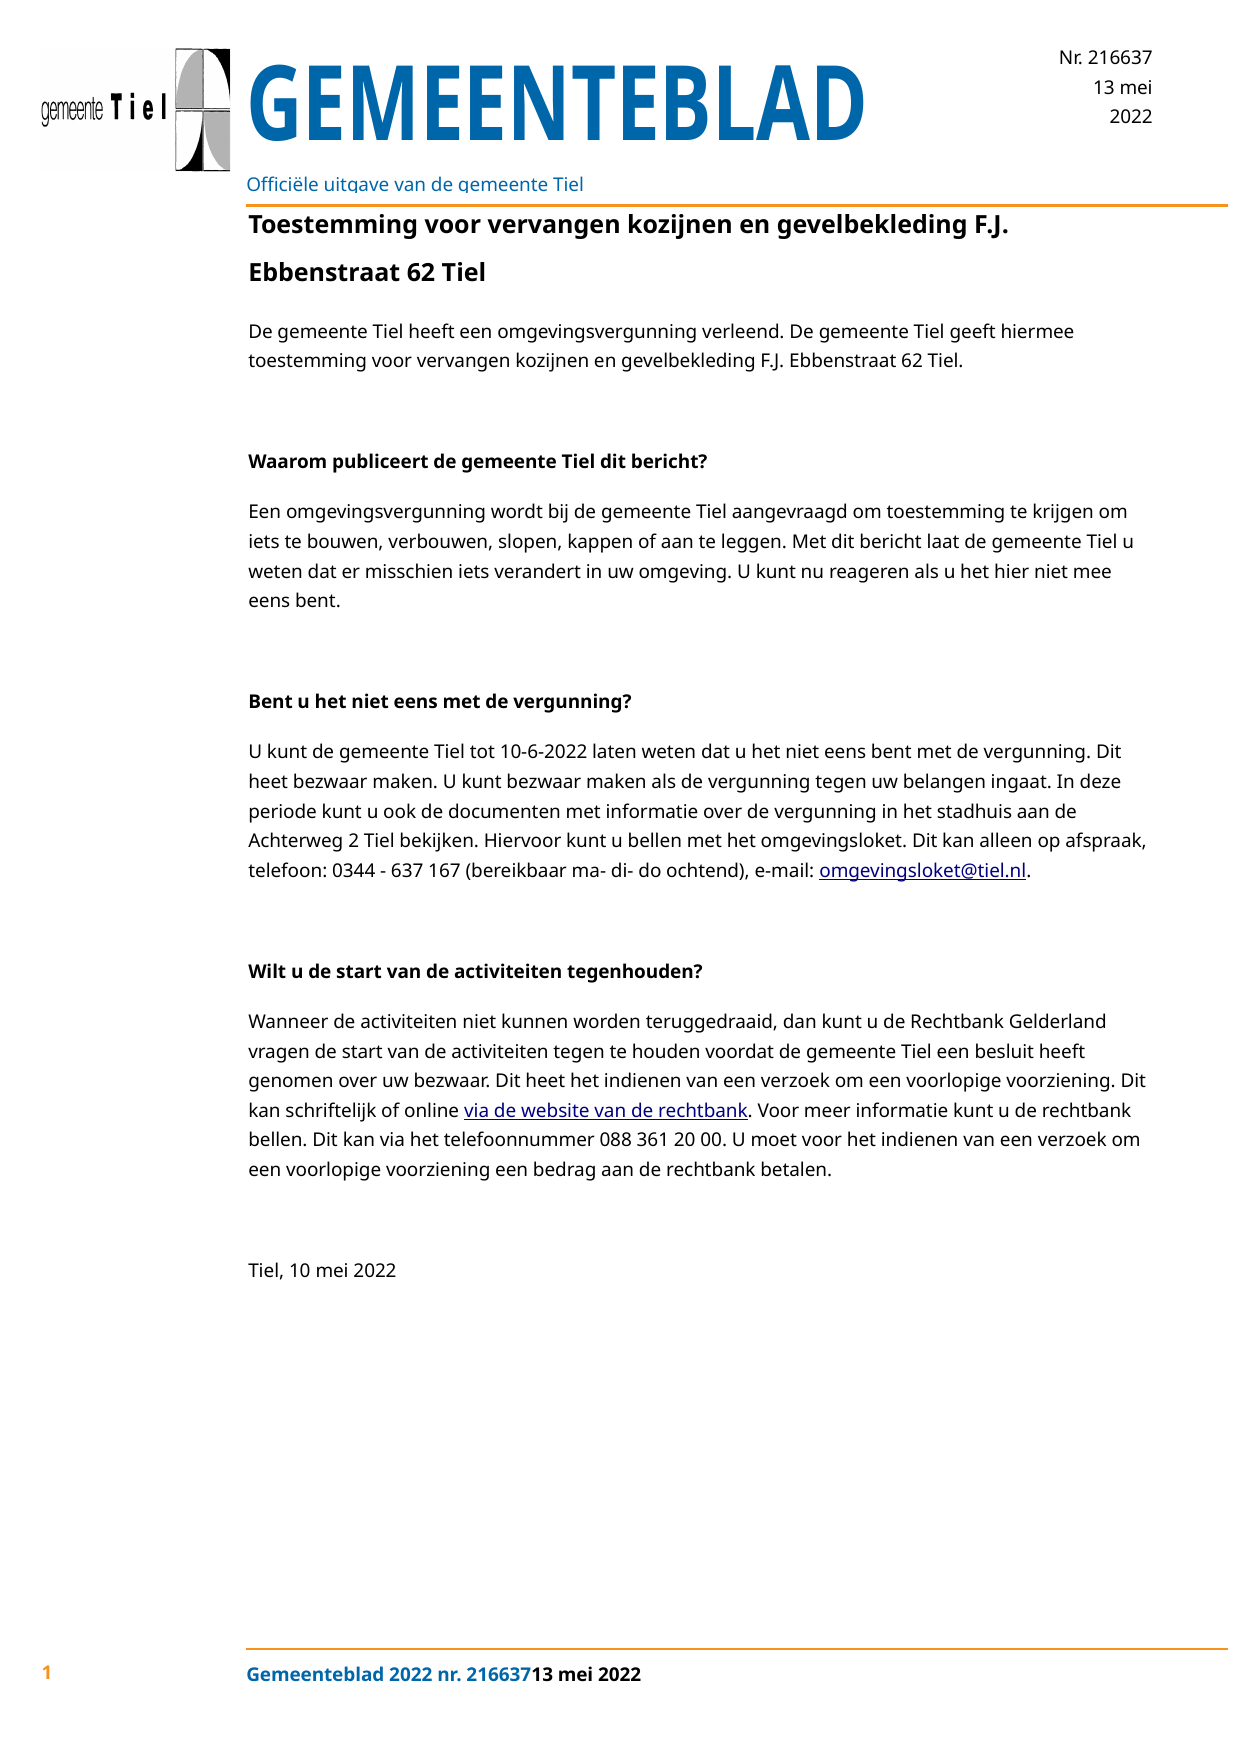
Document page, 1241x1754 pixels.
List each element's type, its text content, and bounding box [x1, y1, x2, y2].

text Wilt u de start van de activiteiten tegenhouden? [248, 958, 1152, 984]
text U kunt de gemeente Tiel tot 10-6-2022 laten weten dat u het niet eens bent met de vergunning. Dit heet bezwaar maken. U kunt bezwaar maken als de vergunning tegen uw belangen ingaat. In deze periode kunt u ook de documenten met informatie over de vergunning in het stadhuis aan de Achterweg 2 Tiel bekijken. Hiervoor kunt u bellen met het omgevingsloket. Dit kan alleen op afspraak, telefoon: 0344 - 637 167 (bereikbaar ma- di- do ochtend), e-mail: omgevingsloket@tiel.nl. [248, 739, 1152, 883]
text De gemeente Tiel heeft een omgevingsvergunning verleend. De gemeente Tiel geeft hiermee toestemming voor vervangen kozijnen en gevelbekleding F.J. Ebbenstraat 62 Tiel. [248, 318, 1152, 373]
text Toestemming voor vervangen kozijnen en gevelbekleding F.J. Ebbenstraat 62 Tiel [248, 207, 1152, 288]
text Tiel, 10 mei 2022 [248, 1257, 1152, 1283]
text Waarom publiceert de gemeente Tiel dit bericht? [248, 448, 1152, 474]
picture [41, 47, 231, 172]
text Een omgevingsvergunning wordt bij de gemeente Tiel aangevraagd om toestemming te krijgen om iets te bouwen, verbouwen, slopen, kappen of aan te leggen. Met dit bericht laat de gemeente Tiel u weten dat er misschien iets verandert in uw omgeving. U kunt nu reageren als u het hier niet mee eens bent. [248, 499, 1152, 613]
text Wanneer de activiteiten niet kunnen worden teruggedraaid, dan kunt u de Rechtbank Gelderland vragen de start van de activiteiten tegen te houden voordat de gemeente Tiel een besluit heeft genomen over uw bezwaar. Dit heet het indienen van een verzoek om een voorlopige voorziening. Dit kan schriftelijk of online via de website van de rechtbank. Voor meer informatie kunt u de rechtbank bellen. Dit kan via het telefoonnummer 088 361 20 00. U moet voor het indienen van een verzoek om een voorlopige voorziening een bedrag aan de rechtbank betalen. [248, 1008, 1152, 1182]
text Bent u het niet eens met de vergunning? [248, 688, 1152, 714]
